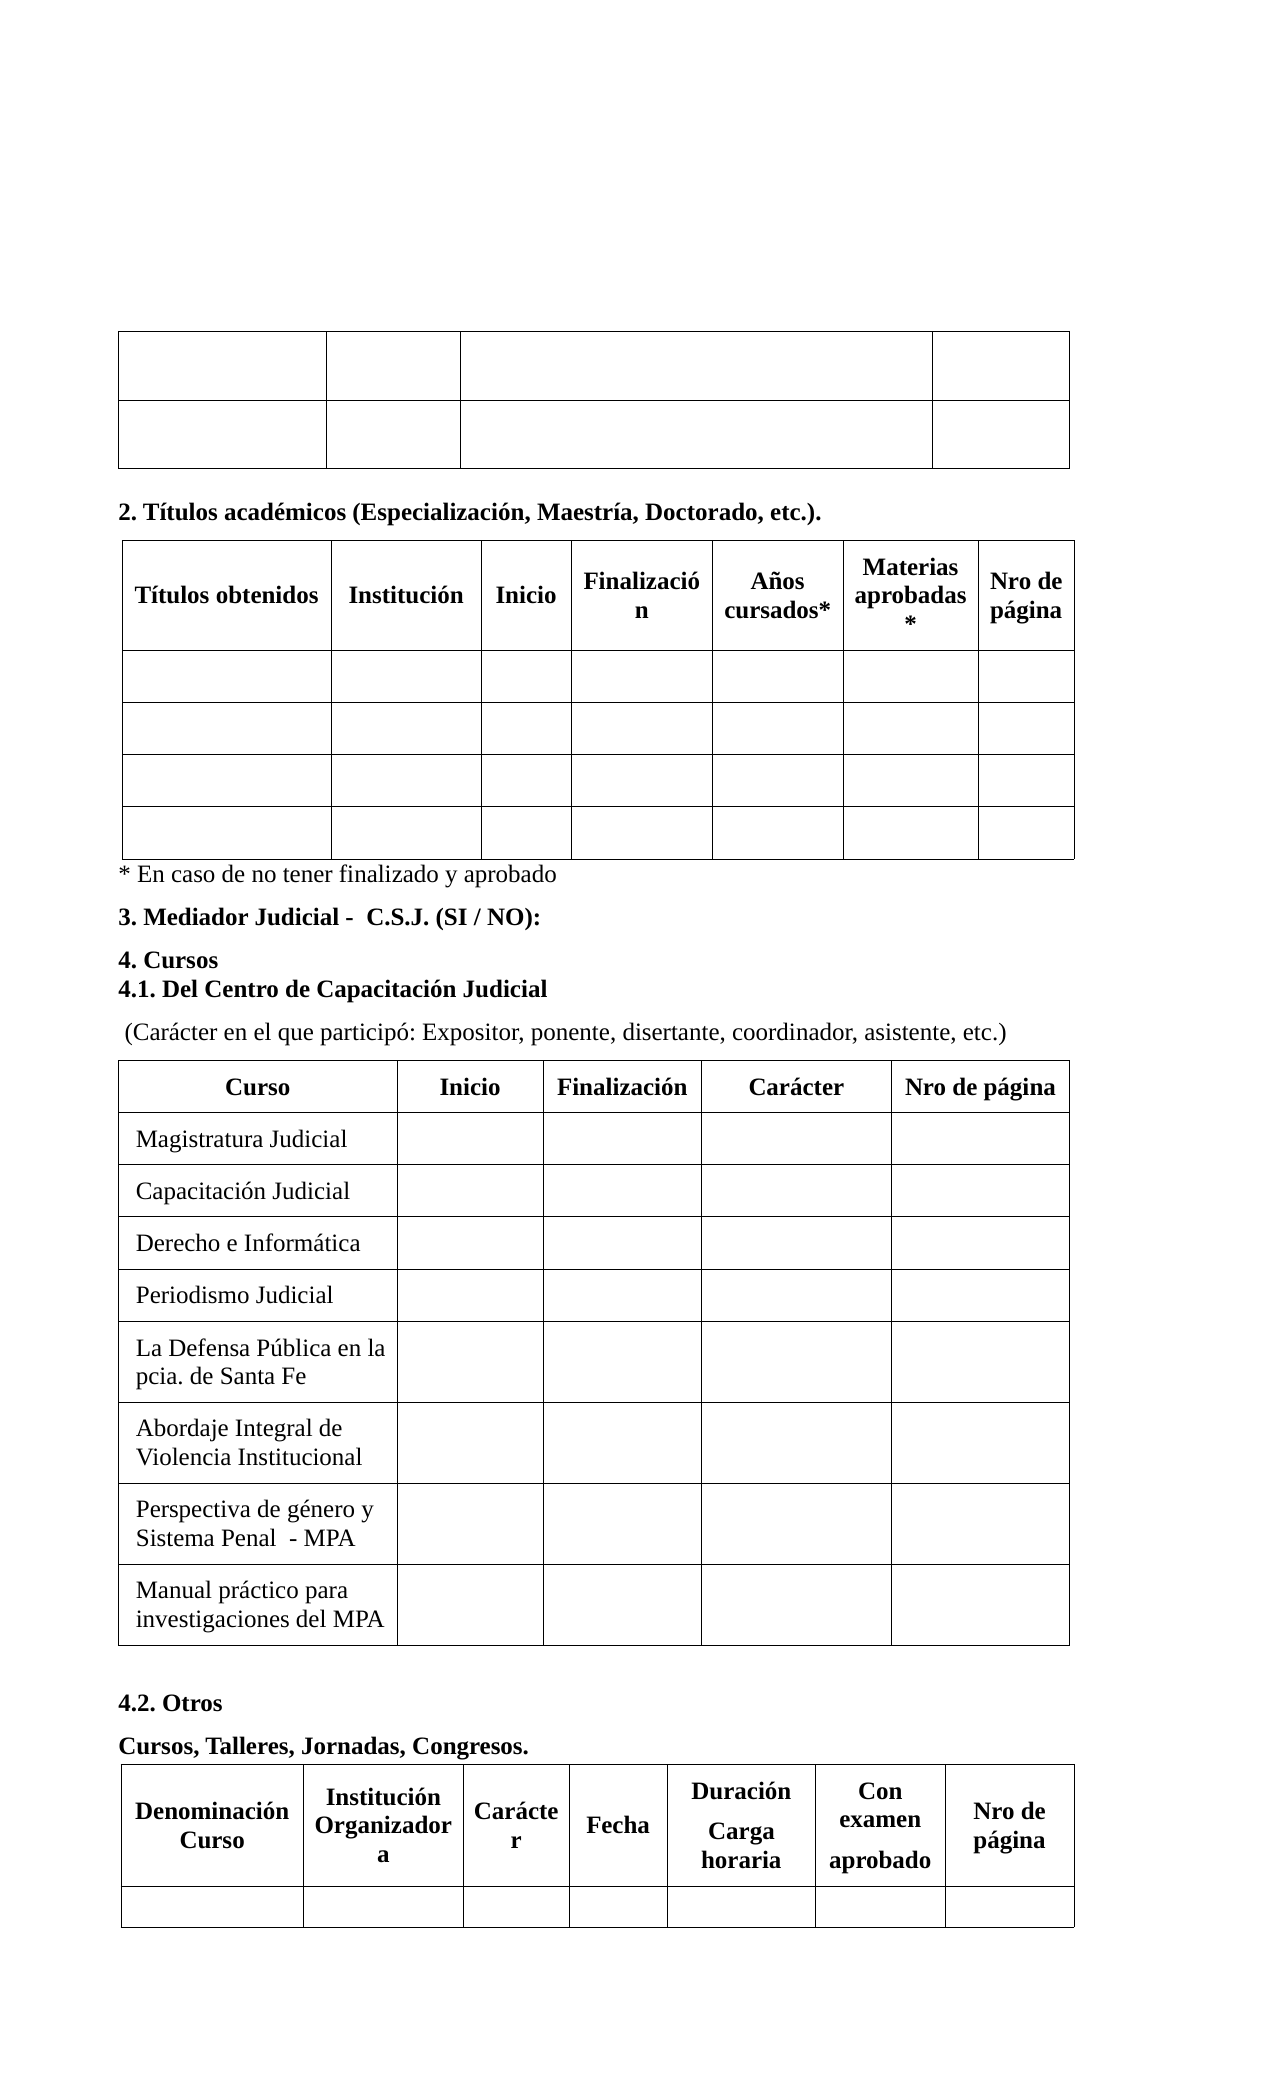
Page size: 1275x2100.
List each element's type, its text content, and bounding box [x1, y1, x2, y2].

table_cell [398, 1270, 543, 1321]
table_cell [544, 1565, 701, 1644]
table_cell [816, 1887, 945, 1927]
table_header Denominación Curso [122, 1765, 303, 1886]
table_cell Periodismo Judicial [119, 1270, 397, 1321]
table_cell [979, 703, 1074, 754]
table_cell [933, 332, 1069, 399]
table_header Nro de página [946, 1765, 1074, 1886]
table_cell [702, 1165, 891, 1216]
table_cell Manual práctico para investigaciones del MPA [119, 1565, 397, 1644]
table_cell [572, 807, 712, 858]
table_cell [892, 1403, 1069, 1483]
text 3. Mediador Judicial - C.S.J. (SI / NO): [118, 902, 1068, 931]
table_cell [713, 807, 843, 858]
text Cursos, Talleres, Jornadas, Congresos. [118, 1731, 1068, 1760]
table_cell Capacitación Judicial [119, 1165, 397, 1216]
table_cell [844, 755, 978, 806]
table_cell [327, 332, 460, 399]
table_header Carácter [464, 1765, 569, 1886]
table_cell La Defensa Pública en la pcia. de Santa Fe [119, 1322, 397, 1402]
table_cell [713, 703, 843, 754]
text (Carácter en el que participó: Expositor, ponente, disertante, coordinador, asistente, etc.) [118, 1017, 1068, 1046]
table_header Inicio [482, 541, 571, 650]
table_cell [119, 401, 326, 468]
text 2. Títulos académicos (Especialización, Maestría, Doctorado, etc.). [118, 497, 1068, 526]
table_cell [332, 651, 481, 702]
table_cell [713, 651, 843, 702]
table_cell [398, 1403, 543, 1483]
table_cell [482, 807, 571, 858]
table_cell [464, 1887, 569, 1927]
table_header Institución Organizadora [304, 1765, 463, 1886]
table_cell [570, 1887, 667, 1927]
table_header Materias aprobadas* [844, 541, 978, 650]
table_cell [398, 1322, 543, 1402]
table_header Curso [119, 1061, 397, 1112]
table_cell [482, 651, 571, 702]
table_cell [572, 755, 712, 806]
text 4. Cursos [118, 945, 1068, 974]
table_cell [933, 401, 1069, 468]
table_cell [979, 755, 1074, 806]
table_cell [461, 401, 932, 468]
table_header Carácter [702, 1061, 891, 1112]
table_cell [332, 755, 481, 806]
table_cell [979, 807, 1074, 858]
table_cell Magistratura Judicial [119, 1113, 397, 1164]
table_cell [892, 1113, 1069, 1164]
table_cell [398, 1217, 543, 1269]
table_cell [398, 1165, 543, 1216]
table_cell [892, 1484, 1069, 1564]
table_header Con examen aprobado [816, 1765, 945, 1886]
table_cell [398, 1565, 543, 1644]
table_cell [668, 1887, 815, 1927]
table_cell [398, 1484, 543, 1564]
table_cell Derecho e Informática [119, 1217, 397, 1269]
table_cell [702, 1322, 891, 1402]
text 4.2. Otros [118, 1688, 1068, 1717]
table_cell [123, 807, 331, 858]
table_cell [979, 651, 1074, 702]
table_cell [544, 1322, 701, 1402]
table_cell [702, 1113, 891, 1164]
table_cell Abordaje Integral de Violencia Institucional [119, 1403, 397, 1483]
table_cell [482, 703, 571, 754]
table_cell [892, 1322, 1069, 1402]
table_cell [702, 1484, 891, 1564]
table_cell [544, 1217, 701, 1269]
table_header Finalización [572, 541, 712, 650]
table_cell [398, 1113, 543, 1164]
table_cell [119, 332, 326, 399]
table_cell [572, 651, 712, 702]
table_cell [892, 1270, 1069, 1321]
table_header Duración Carga horaria [668, 1765, 815, 1886]
table_cell [844, 703, 978, 754]
table_header Institución [332, 541, 481, 650]
table_cell [544, 1113, 701, 1164]
table_cell [123, 755, 331, 806]
table_cell [946, 1887, 1074, 1927]
table_cell [544, 1484, 701, 1564]
table_cell [892, 1565, 1069, 1644]
table_header Inicio [398, 1061, 543, 1112]
table_cell Perspectiva de género y Sistema Penal - MPA [119, 1484, 397, 1564]
text * En caso de no tener finalizado y aprobado [118, 859, 1068, 887]
table_cell [544, 1403, 701, 1483]
table_cell [544, 1165, 701, 1216]
table_cell [844, 651, 978, 702]
table_cell [332, 807, 481, 858]
text 4.1. Del Centro de Capacitación Judicial [118, 974, 1068, 1002]
table_cell [713, 755, 843, 806]
table_cell [702, 1217, 891, 1269]
table_cell [702, 1565, 891, 1644]
table_header Años cursados* [713, 541, 843, 650]
table_header Nro de página [892, 1061, 1069, 1112]
table_cell [332, 703, 481, 754]
table_header Fecha [570, 1765, 667, 1886]
table_header Títulos obtenidos [123, 541, 331, 650]
table_cell [304, 1887, 463, 1927]
table_cell [461, 332, 932, 399]
table_cell [702, 1403, 891, 1483]
table_header Nro de página [979, 541, 1074, 650]
table_cell [892, 1217, 1069, 1269]
table_cell [844, 807, 978, 858]
table_cell [122, 1887, 303, 1927]
table_header Finalización [544, 1061, 701, 1112]
table_cell [892, 1165, 1069, 1216]
table_cell [544, 1270, 701, 1321]
table_cell [572, 703, 712, 754]
table_cell [123, 651, 331, 702]
table_cell [327, 401, 460, 468]
table_cell [123, 703, 331, 754]
table_cell [482, 755, 571, 806]
table_cell [702, 1270, 891, 1321]
